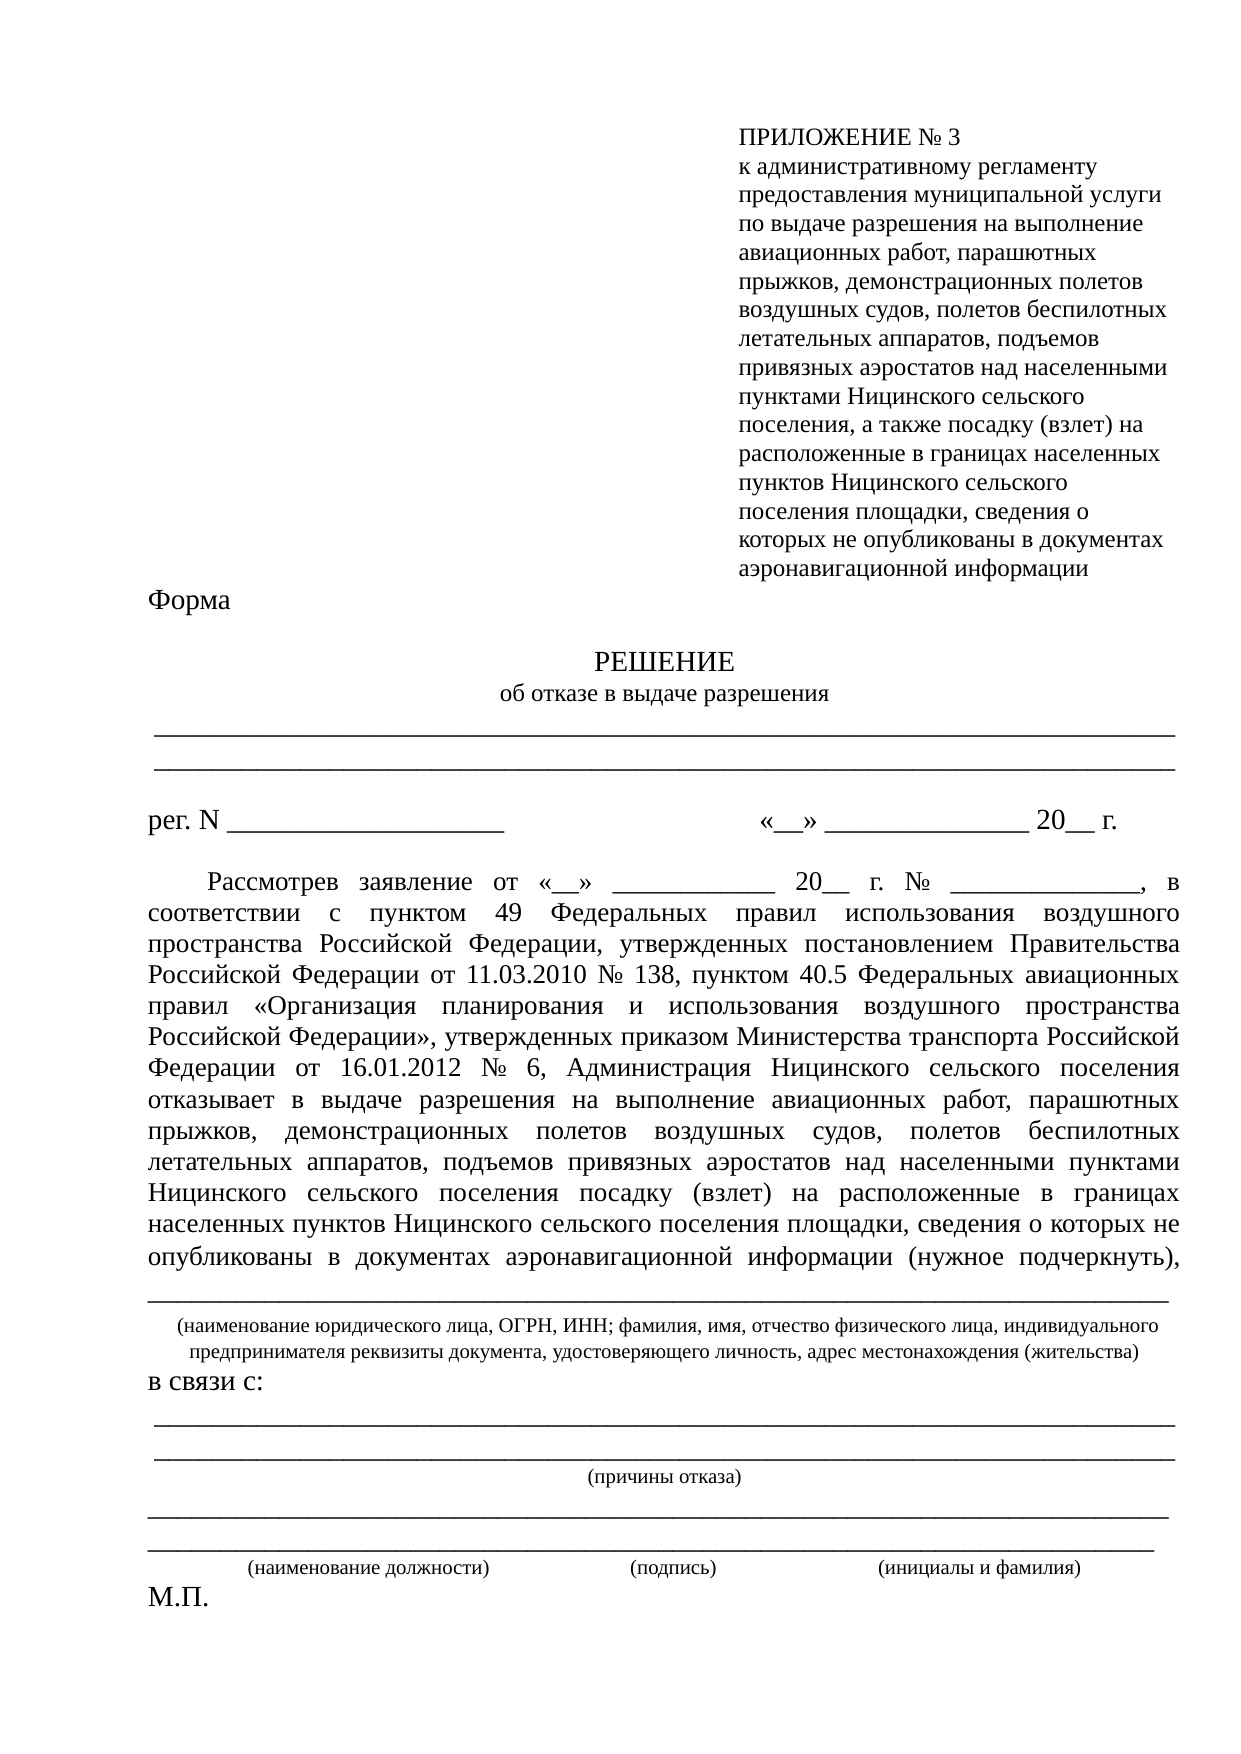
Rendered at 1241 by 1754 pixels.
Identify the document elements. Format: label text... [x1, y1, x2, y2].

text в связи с: [148, 1363, 1181, 1397]
text М.П. [148, 1579, 1181, 1612]
text Рассмотрев заявление от «__» ____________ 20__ г. № ______________, в соответствии с пунктом 49 Федеральных правил использования воздушного пространства Российской Федерации, утвержденных постановлением Правительства Российской Федерации от 11.03.2010 № 138, пунктом 40.5 Федеральных авиационных правил «Организация планирования и использования воздушного пространства Российской Федерации», утвержденных приказом Министерства транспорта Российской Федерации от 16.01.2012 № 6, Администрация Ницинского сельского поселения отказывает в выдаче разрешения на выполнение авиационных работ, парашютных прыжков, демонстрационных полетов воздушных судов, полетов беспилотных летательных аппаратов, подъемов привязных аэростатов над населенными пунктами Ницинского сельского поселения посадку (взлет) на расположенные в границах населенных пунктов Ницинского сельского поселения площадки, сведения о которых не опубликованы в документах аэронавигационной информации (нужное подчеркнуть), ______________________________________________________________________ [148, 865, 1181, 1306]
text рег. N ___________________ «__» ______________ 20__ г. [148, 802, 1181, 836]
text РЕШЕНИЕ [148, 644, 1181, 678]
text (наименование юридического лица, ОГРН, ИНН; фамилия, имя, отчество физического лица, индивидуального предпринимателя реквизиты документа, удостоверяющего личность, адрес местонахождения (жительства) [148, 1306, 1181, 1363]
text (наименование должности) (подпись) (инициалы и фамилия) [148, 1555, 1181, 1579]
text Форма [148, 582, 1181, 616]
text ПРИЛОЖЕНИЕ № 3 [738, 122, 1181, 151]
text к административному регламенту предоставления муниципальной услуги по выдаче разрешения на выполнение авиационных работ, парашютных прыжков, демонстрационных полетов воздушных судов, полетов беспилотных летательных аппаратов, подъемов привязных аэростатов над населенными пунктами Ницинского сельского поселения, а также посадку (взлет) на расположенные в границах населенных пунктов Ницинского сельского поселения площадки, сведения о которых не опубликованы в документах аэронавигационной информации [738, 151, 1181, 582]
text ___________________________________________________________________________________________________________________________________________ [148, 1488, 1181, 1555]
text об отказе в выдаче разрешения ____________________________________________________________________________________________________________________________________________ [148, 678, 1181, 774]
text ____________________________________________________________________________________________________________________________________________ (причины отказа) [148, 1397, 1181, 1488]
